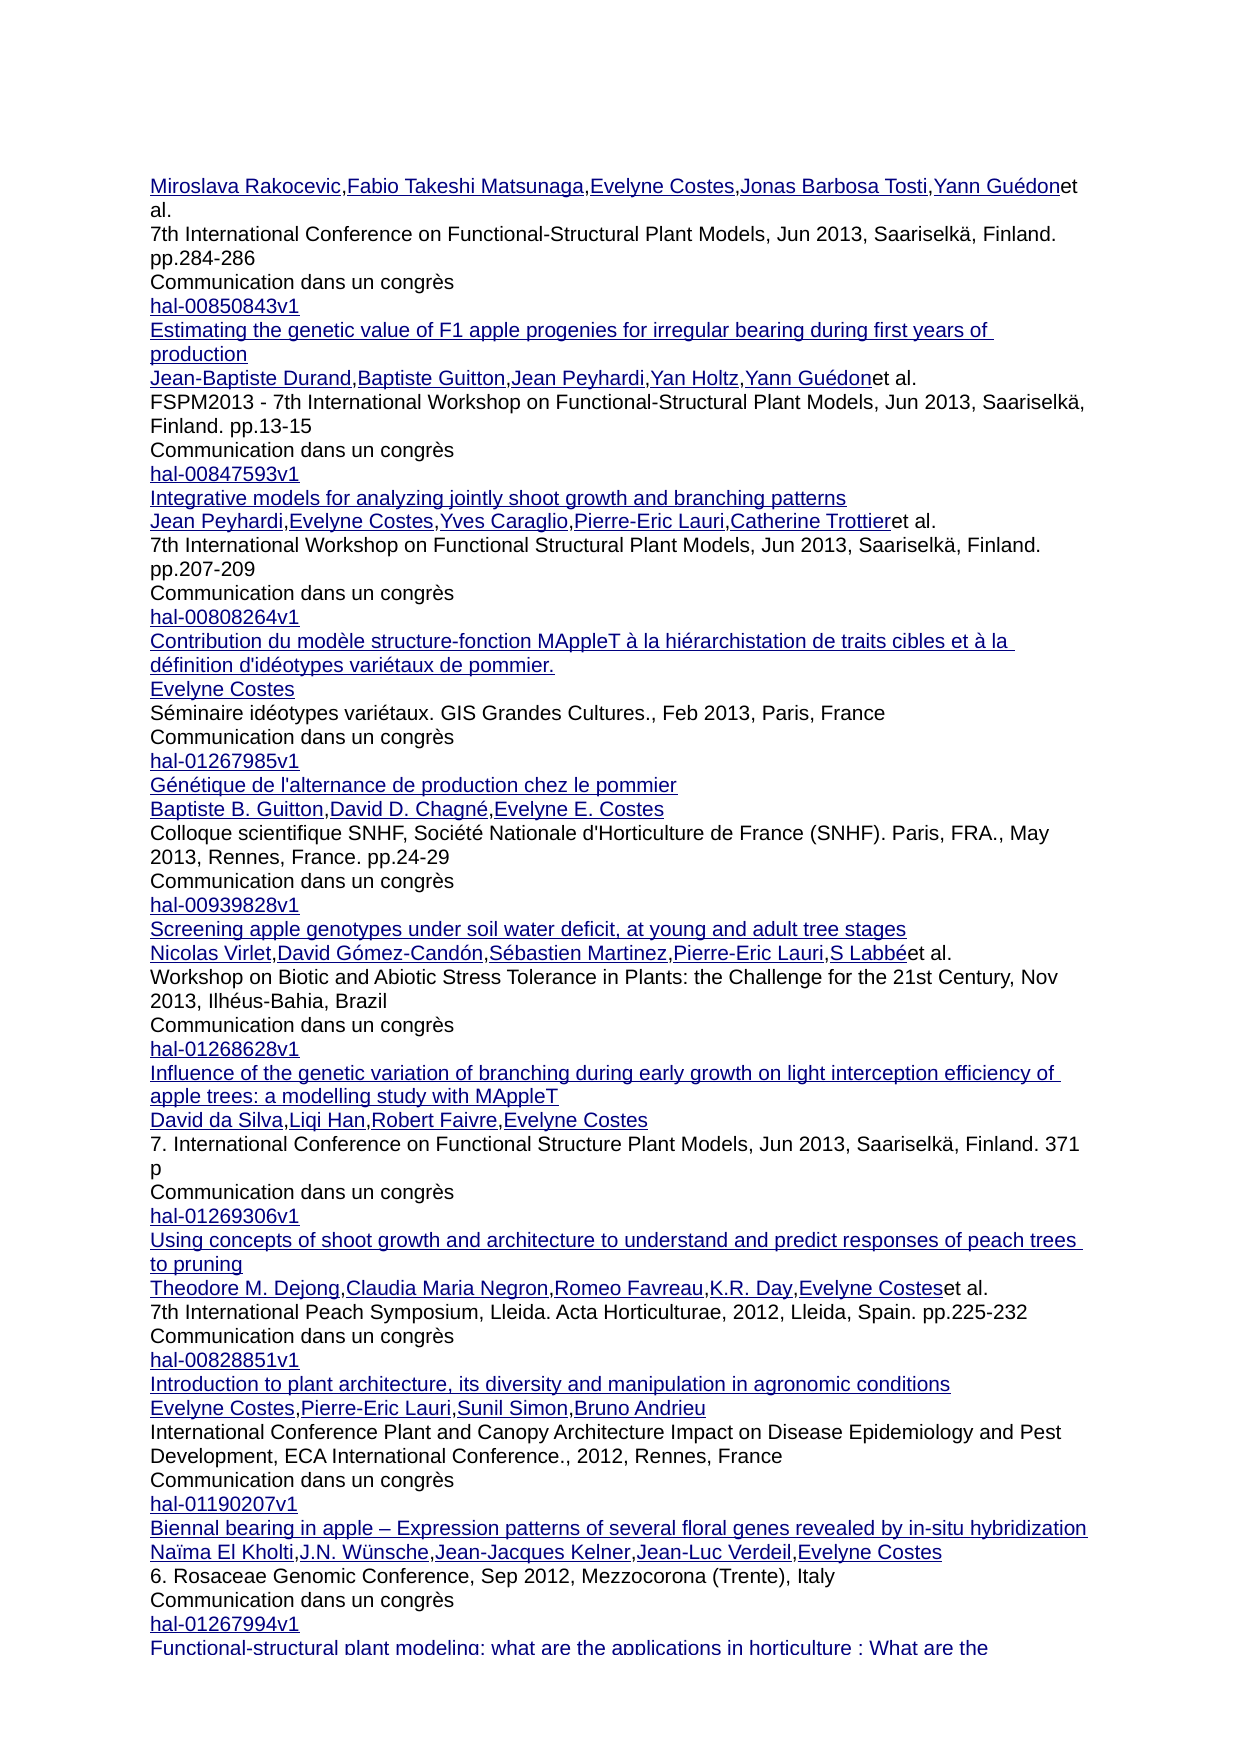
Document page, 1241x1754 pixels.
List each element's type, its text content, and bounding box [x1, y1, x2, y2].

table_cell Integrative models for analyzing jointly shoot growth and branching patterns Jean Peyhardi,Evelyne Costes,Yves Caraglio,Pierre-Eric Lauri,Catherine Trottieret al. 7th International Workshop on Functional Structural Plant Models, Jun 2013, Saariselkä, Finland. pp.207-209 Communication dans un congrès hal-00808264v1 [150, 485, 1090, 629]
table_cell Functional-structural plant modeling: what are the applications in horticulture : What are the [150, 1635, 1090, 1655]
table_cell Influence of the genetic variation of branching during early growth on light interception efficiency of apple trees: a modelling study with MAppleT David da Silva,Liqi Han,Robert Faivre,Evelyne Costes 7. International Conference on Functional Structure Plant Models, Jun 2013, Saariselkä, Finland. 371 p Communication dans un congrès hal-01269306v1 [150, 1060, 1090, 1228]
table_cell Introduction to plant architecture, its diversity and manipulation in agronomic conditions Evelyne Costes,Pierre-Eric Lauri,Sunil Simon,Bruno Andrieu International Conference Plant and Canopy Architecture Impact on Disease Epidemiology and Pest Development, ECA International Conference., 2012, Rennes, France Communication dans un congrès hal-01190207v1 [150, 1372, 1090, 1516]
table_cell Screening apple genotypes under soil water deficit, at young and adult tree stages Nicolas Virlet,David Gómez-Candón,Sébastien Martinez,Pierre-Eric Lauri,S Labbéet al. Workshop on Biotic and Abiotic Stress Tolerance in Plants: the Challenge for the 21st Century, Nov 2013, Ilhéus-Bahia, Brazil Communication dans un congrès hal-01268628v1 [150, 917, 1090, 1060]
table_cell Estimating the genetic value of F1 apple progenies for irregular bearing during first years of production Jean-Baptiste Durand,Baptiste Guitton,Jean Peyhardi,Yan Holtz,Yann Guédonet al. FSPM2013 - 7th International Workshop on Functional-Structural Plant Models, Jun 2013, Saariselkä, Finland. pp.13-15 Communication dans un congrès hal-00847593v1 [150, 318, 1090, 485]
table_cell Biennal bearing in apple – Expression patterns of several floral genes revealed by in-situ hybridization Naïma El Kholti,J.N. Wünsche,Jean-Jacques Kelner,Jean-Luc Verdeil,Evelyne Costes 6. Rosaceae Genomic Conference, Sep 2012, Mezzocorona (Trente), Italy Communication dans un congrès hal-01267994v1 [150, 1516, 1090, 1635]
table_cell Using concepts of shoot growth and architecture to understand and predict responses of peach trees to pruning Theodore M. Dejong,Claudia Maria Negron,Romeo Favreau,K.R. Day,Evelyne Costeset al. 7th International Peach Symposium, Lleida. Acta Horticulturae, 2012, Lleida, Spain. pp.225-232 Communication dans un congrès hal-00828851v1 [150, 1228, 1090, 1372]
table_cell Contribution du modèle structure-fonction MAppleT à la hiérarchistation de traits cibles et à la définition d'idéotypes variétaux de pommier. Evelyne Costes Séminaire idéotypes variétaux. GIS Grandes Cultures., Feb 2013, Paris, France Communication dans un congrès hal-01267985v1 [150, 629, 1090, 773]
table_cell Protocol for foliage modeling and light partitioning in Coffea arabica Miroslava Rakocevic,Fabio Takeshi Matsunaga,Evelyne Costes,Jonas Barbosa Tosti,Yann Guédonet al. 7th International Conference on Functional-Structural Plant Models, Jun 2013, Saariselkä, Finland. pp.284-286 Communication dans un congrès hal-00850843v1 [150, 150, 1090, 318]
table_cell Génétique de l'alternance de production chez le pommier Baptiste B. Guitton,David D. Chagné,Evelyne E. Costes Colloque scientifique SNHF, Société Nationale d'Horticulture de France (SNHF). Paris, FRA., May 2013, Rennes, France. pp.24-29 Communication dans un congrès hal-00939828v1 [150, 773, 1090, 917]
